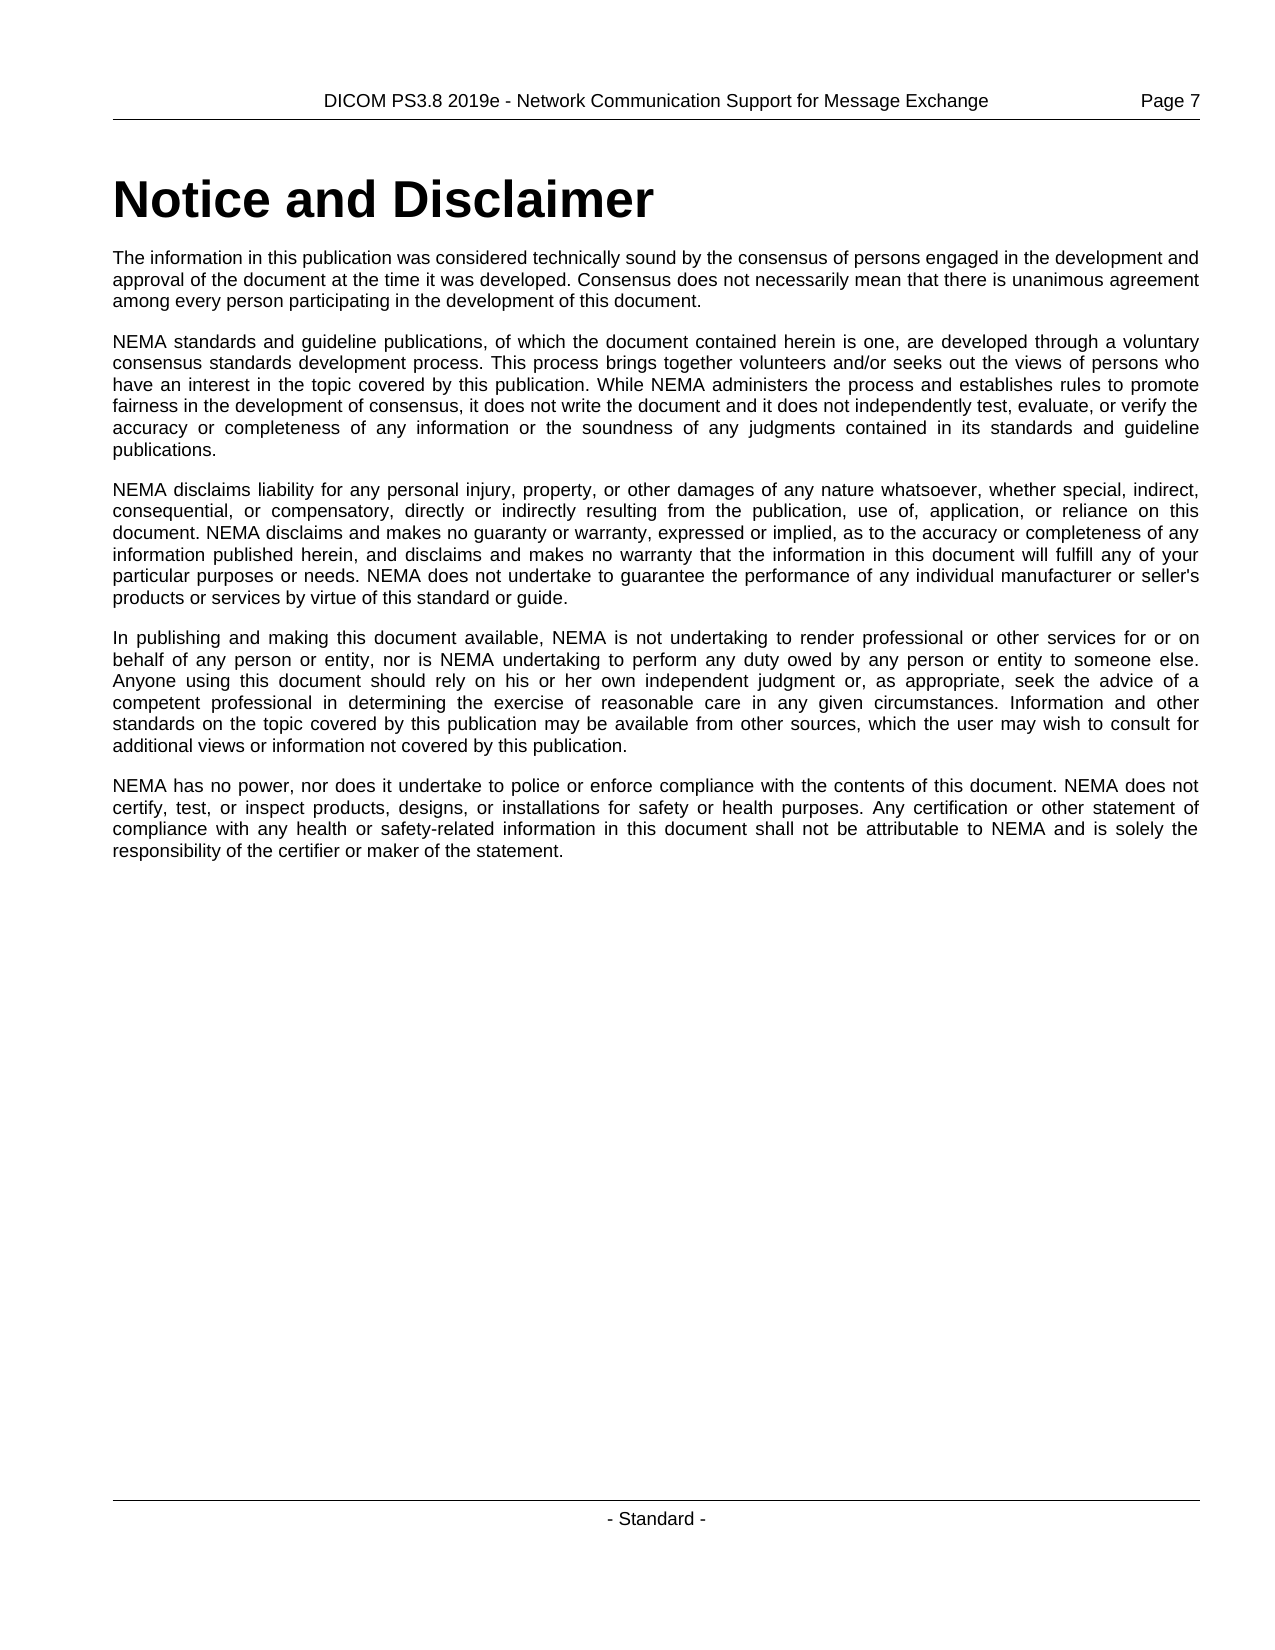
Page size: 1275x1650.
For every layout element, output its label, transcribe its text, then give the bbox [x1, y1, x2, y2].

text NEMA has no power, nor does it undertake to police or enforce compliance with the contents of this document. NEMA does not certify, test, or inspect products, designs, or installations for safety or health purposes. Any certification or other statement of compliance with any health or safety-related information in this document shall not be attributable to NEMA and is solely the responsibility of the certifier or maker of the statement. [112, 775, 1200, 861]
text Notice and Disclaimer [112, 169, 1200, 228]
text NEMA standards and guideline publications, of which the document contained herein is one, are developed through a voluntary consensus standards development process. This process brings together volunteers and/or seeks out the views of persons who have an interest in the topic covered by this publication. While NEMA administers the process and establishes rules to promote fairness in the development of consensus, it does not write the document and it does not independently test, evaluate, or verify the accuracy or completeness of any information or the soundness of any judgments contained in its standards and guideline publications. [112, 331, 1200, 460]
text NEMA disclaims liability for any personal injury, property, or other damages of any nature whatsoever, whether special, indirect, consequential, or compensatory, directly or indirectly resulting from the publication, use of, application, or reliance on this document. NEMA disclaims and makes no guaranty or warranty, expressed or implied, as to the accuracy or completeness of any information published herein, and disclaims and makes no warranty that the information in this document will fulfill any of your particular purposes or needs. NEMA does not undertake to guarantee the performance of any individual manufacturer or seller's products or services by virtue of this standard or guide. [112, 479, 1200, 608]
text The information in this publication was considered technically sound by the consensus of persons engaged in the development and approval of the document at the time it was developed. Consensus does not necessarily mean that there is unanimous agreement among every person participating in the development of this document. [112, 247, 1200, 312]
text In publishing and making this document available, NEMA is not undertaking to render professional or other services for or on behalf of any person or entity, nor is NEMA undertaking to perform any duty owed by any person or entity to someone else. Anyone using this document should rely on his or her own independent judgment or, as appropriate, seek the advice of a competent professional in determining the exercise of reasonable care in any given circumstances. Information and other standards on the topic covered by this publication may be available from other sources, which the user may wish to consult for additional views or information not covered by this publication. [112, 627, 1200, 756]
